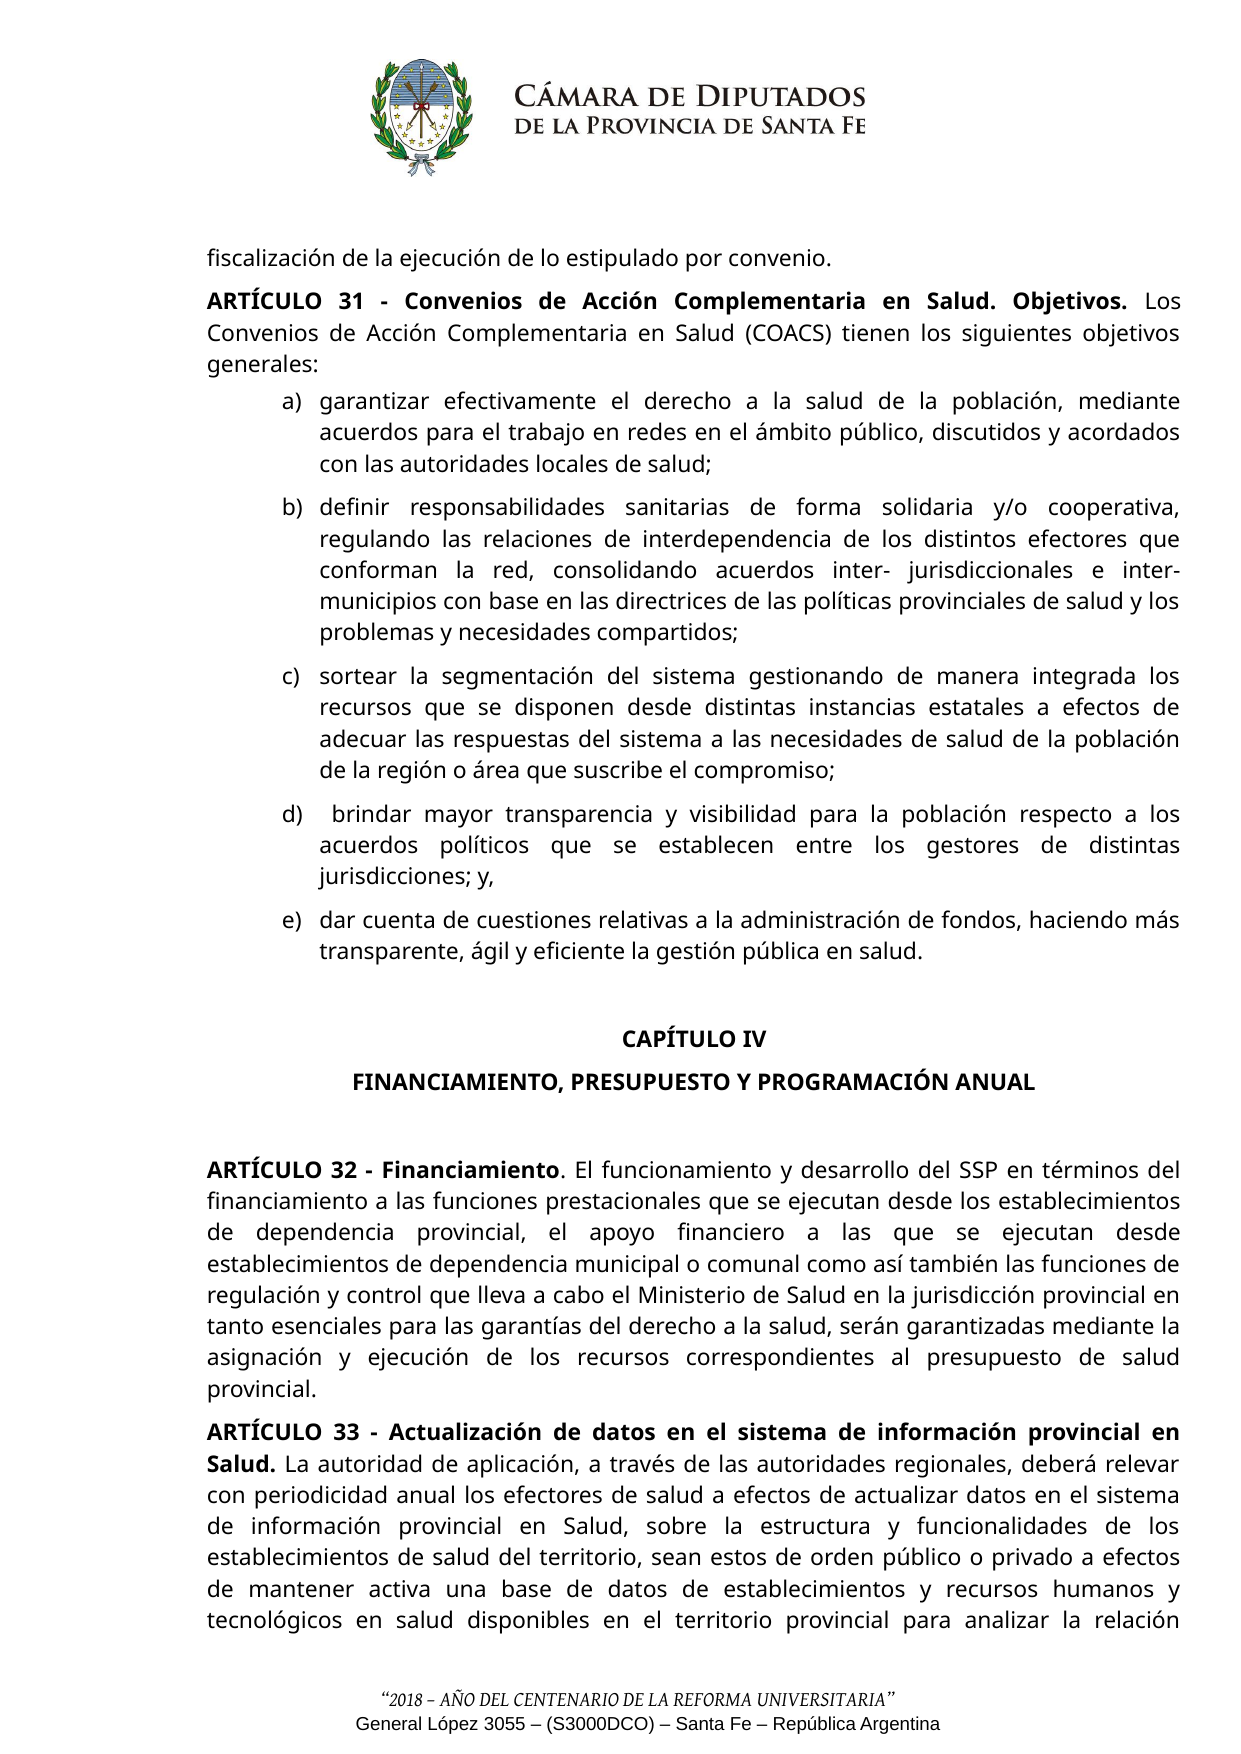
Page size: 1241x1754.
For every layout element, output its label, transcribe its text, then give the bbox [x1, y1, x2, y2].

list brindar mayor transparencia y visibilidad para la población respecto a los acuerdos políticos que se establecen entre los gestores de distintas jurisdicciones; y, [282, 797, 1181, 891]
list dar cuenta de cuestiones relativas a la administración de fondos, haciendo más transparente, ágil y eﬁciente la gestión pública en salud. [282, 904, 1181, 966]
text ARTÍCULO 33 - Actualización de datos en el sistema de información provincial en Salud. La autoridad de aplicación, a través de las autoridades regionales, deberá relevar con periodicidad anual los efectores de salud a efectos de actualizar datos en el sistema de información provincial en Salud, sobre la estructura y funcionalidades de los establecimientos de salud del territorio, sean estos de orden público o privado a efectos de mantener activa una base de datos de establecimientos y recursos humanos y tecnológicos en salud disponibles en el territorio provincial para analizar la relación [207, 1416, 1181, 1635]
text fiscalización de la ejecución de lo estipulado por convenio. [207, 242, 1181, 273]
text ARTÍCULO 31 - Convenios de Acción Complementaria en Salud. Objetivos. Los Convenios de Acción Complementaria en Salud (COACS) tienen los siguientes objetivos generales: [207, 285, 1181, 379]
text FINANCIAMIENTO, PRESUPUESTO Y PROGRAMACIÓN ANUAL [207, 1066, 1181, 1097]
text CAPÍTULO IV [207, 1022, 1181, 1054]
list deﬁnir responsabilidades sanitarias de forma solidaria y/o cooperativa, regulando las relaciones de interdependencia de los distintos efectores que conforman la red, consolidando acuerdos inter- jurisdiccionales e inter- municipios con base en las directrices de las políticas provinciales de salud y los problemas y necesidades compartidos; [282, 491, 1181, 647]
list garantizar efectivamente el derecho a la salud de la población, mediante acuerdos para el trabajo en redes en el ámbito público, discutidos y acordados con las autoridades locales de salud; [282, 385, 1181, 479]
list sortear la segmentación del sistema gestionando de manera integrada los recursos que se disponen desde distintas instancias estatales a efectos de adecuar las respuestas del sistema a las necesidades de salud de la población de la región o área que suscribe el compromiso; [282, 660, 1181, 785]
picture [370, 59, 866, 181]
text ARTÍCULO 32 - Financiamiento. El funcionamiento y desarrollo del SSP en términos del ﬁnanciamiento a las funciones prestacionales que se ejecutan desde los establecimientos de dependencia provincial, el apoyo ﬁnanciero a las que se ejecutan desde establecimientos de dependencia municipal o comunal como así también las funciones de regulación y control que lleva a cabo el Ministerio de Salud en la jurisdicción provincial en tanto esenciales para las garantías del derecho a la salud, serán garantizadas mediante la asignación y ejecución de los recursos correspondientes al presupuesto de salud provincial. [207, 1154, 1181, 1404]
